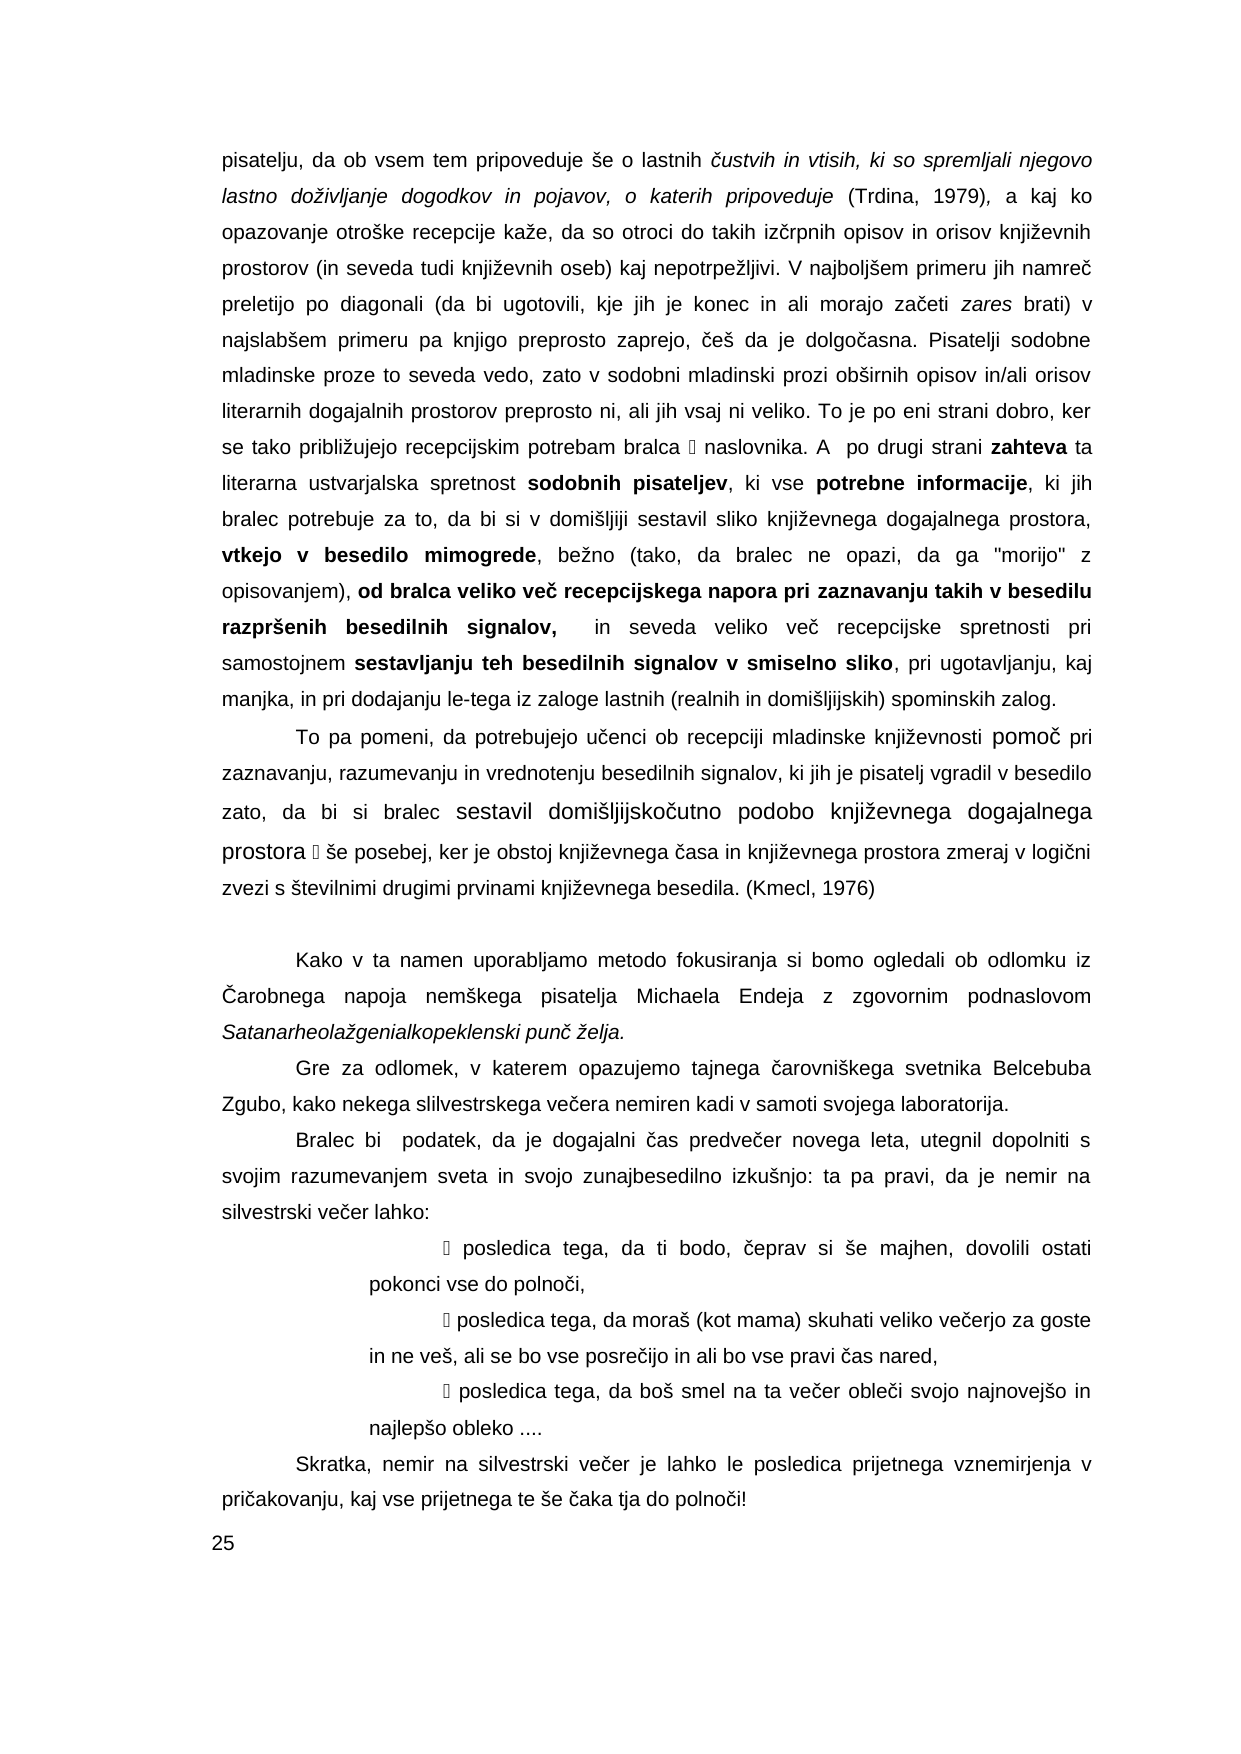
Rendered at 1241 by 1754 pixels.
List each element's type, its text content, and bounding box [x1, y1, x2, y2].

text  posledica tega, da ti bodo, čeprav si še majhen, dovolili ostati pokonci vse do polnoči, [369, 1235, 1092, 1295]
text Skratka, nemir na silvestrski večer je lahko le posledica prijetnega vznemirjenja v pričakovanju, kaj vse prijetnega te še čaka tja do polnoči! [222, 1451, 1092, 1511]
text To pa pomeni, da potrebujejo učenci ob recepciji mladinske književnosti pomoč pri zaznavanju, razumevanju in vrednotenju besedilnih signalov, ki jih je pisatelj vgradil v besedilo zato, da bi si bralec sestavil domišljijskočutno podobo književnega dogajalnega prostora  še posebej, ker je obstoj književnega časa in književnega prostora zmeraj v logični zvezi s številnimi drugimi prvinami književnega besedila. (Kmecl, 1976) [222, 723, 1092, 900]
text  posledica tega, da moraš (kot mama) skuhati veliko večerjo za goste in ne veš, ali se bo vse posrečijo in ali bo vse pravi čas nared, [369, 1307, 1092, 1367]
text Bralec bi podatek, da je dogajalni čas predvečer novega leta, utegnil dopolniti s svojim razumevanjem sveta in svojo zunajbesedilno izkušnjo: ta pa pravi, da je nemir na silvestrski večer lahko: [222, 1128, 1092, 1223]
text Kako v ta namen uporabljamo metodo fokusiranja si bomo ogledali ob odlomku iz Čarobnega napoja nemškega pisatelja Michaela Endeja z zgovornim podnaslovom Satanarheolažgenialkopeklenski punč želja. [222, 948, 1092, 1044]
text pisatelju, da ob vsem tem pripoveduje še o lastnih čustvih in vtisih, ki so spremljali njegovo lastno doživljanje dogodkov in pojavov, o katerih pripoveduje (Trdina, 1979), a kaj ko opazovanje otroške recepcije kaže, da so otroci do takih izčrpnih opisov in orisov književnih prostorov (in seveda tudi književnih oseb) kaj nepotrpežljivi. V najboljšem primeru jih namreč preletijo po diagonali (da bi ugotovili, kje jih je konec in ali morajo začeti zares brati) v najslabšem primeru pa knjigo preprosto zaprejo, češ da je dolgočasna. Pisatelji sodobne mladinske proze to seveda vedo, zato v sodobni mladinski prozi obširnih opisov in/ali orisov literarnih dogajalnih prostorov preprosto ni, ali jih vsaj ni veliko. To je po eni strani dobro, ker se tako približujejo recepcijskim potrebam bralca  naslovnika. A po drugi strani zahteva ta literarna ustvarjalska spretnost sodobnih pisateljev, ki vse potrebne informacije, ki jih bralec potrebuje za to, da bi si v domišljiji sestavil sliko književnega dogajalnega prostora, vtkejo v besedilo mimogrede, bežno (tako, da bralec ne opazi, da ga "morijo" z opisovanjem), od bralca veliko več recepcijskega napora pri zaznavanju takih v besedilu razpršenih besedilnih signalov, in seveda veliko več recepcijske spretnosti pri samostojnem sestavljanju teh besedilnih signalov v smiselno sliko, pri ugotavljanju, kaj manjka, in pri dodajanju le-tega iz zaloge lastnih (realnih in domišljijskih) spominskih zalog. [222, 148, 1092, 711]
text Gre za odlomek, v katerem opazujemo tajnega čarovniškega svetnika Belcebuba Zgubo, kako nekega slilvestrskega večera nemiren kadi v samoti svojega laboratorija. [222, 1056, 1092, 1116]
text  posledica tega, da boš smel na ta večer obleči svojo najnovejšo in najlepšo obleko .... [369, 1379, 1092, 1439]
